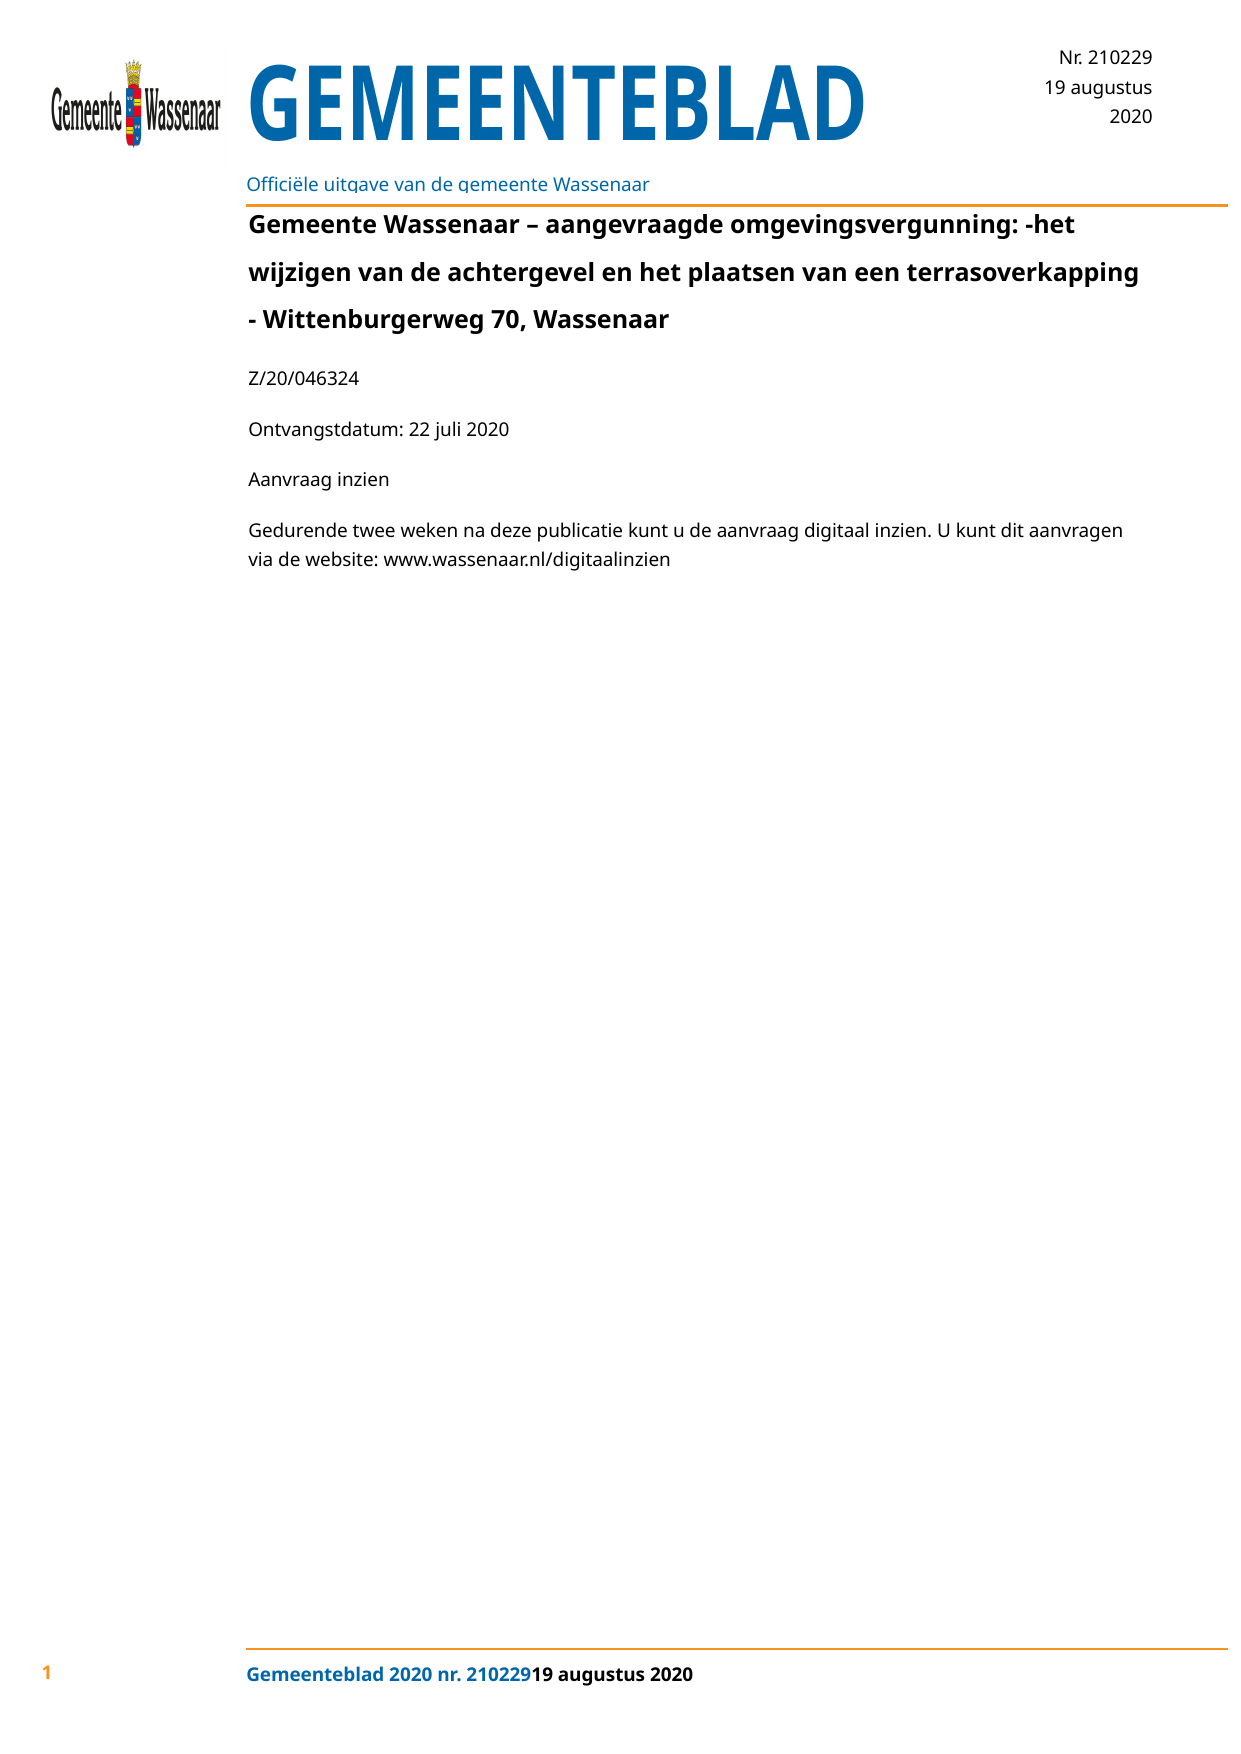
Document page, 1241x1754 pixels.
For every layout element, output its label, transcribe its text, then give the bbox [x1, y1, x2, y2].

picture [41, 47, 231, 172]
text Gemeente Wassenaar – aangevraagde omgevingsvergunning: -het wijzigen van de achtergevel en het plaatsen van een terrasoverkapping - Wittenburgerweg 70, Wassenaar [248, 207, 1152, 336]
text Z/20/046324 [248, 366, 1152, 391]
text Ontvangstdatum: 22 juli 2020 [248, 416, 1152, 442]
text Aanvraag inzien [248, 466, 1152, 492]
text Gedurende twee weken na deze publicatie kunt u de aanvraag digitaal inzien. U kunt dit aanvragen via de website: www.wassenaar.nl/digitaalinzien [248, 517, 1152, 572]
